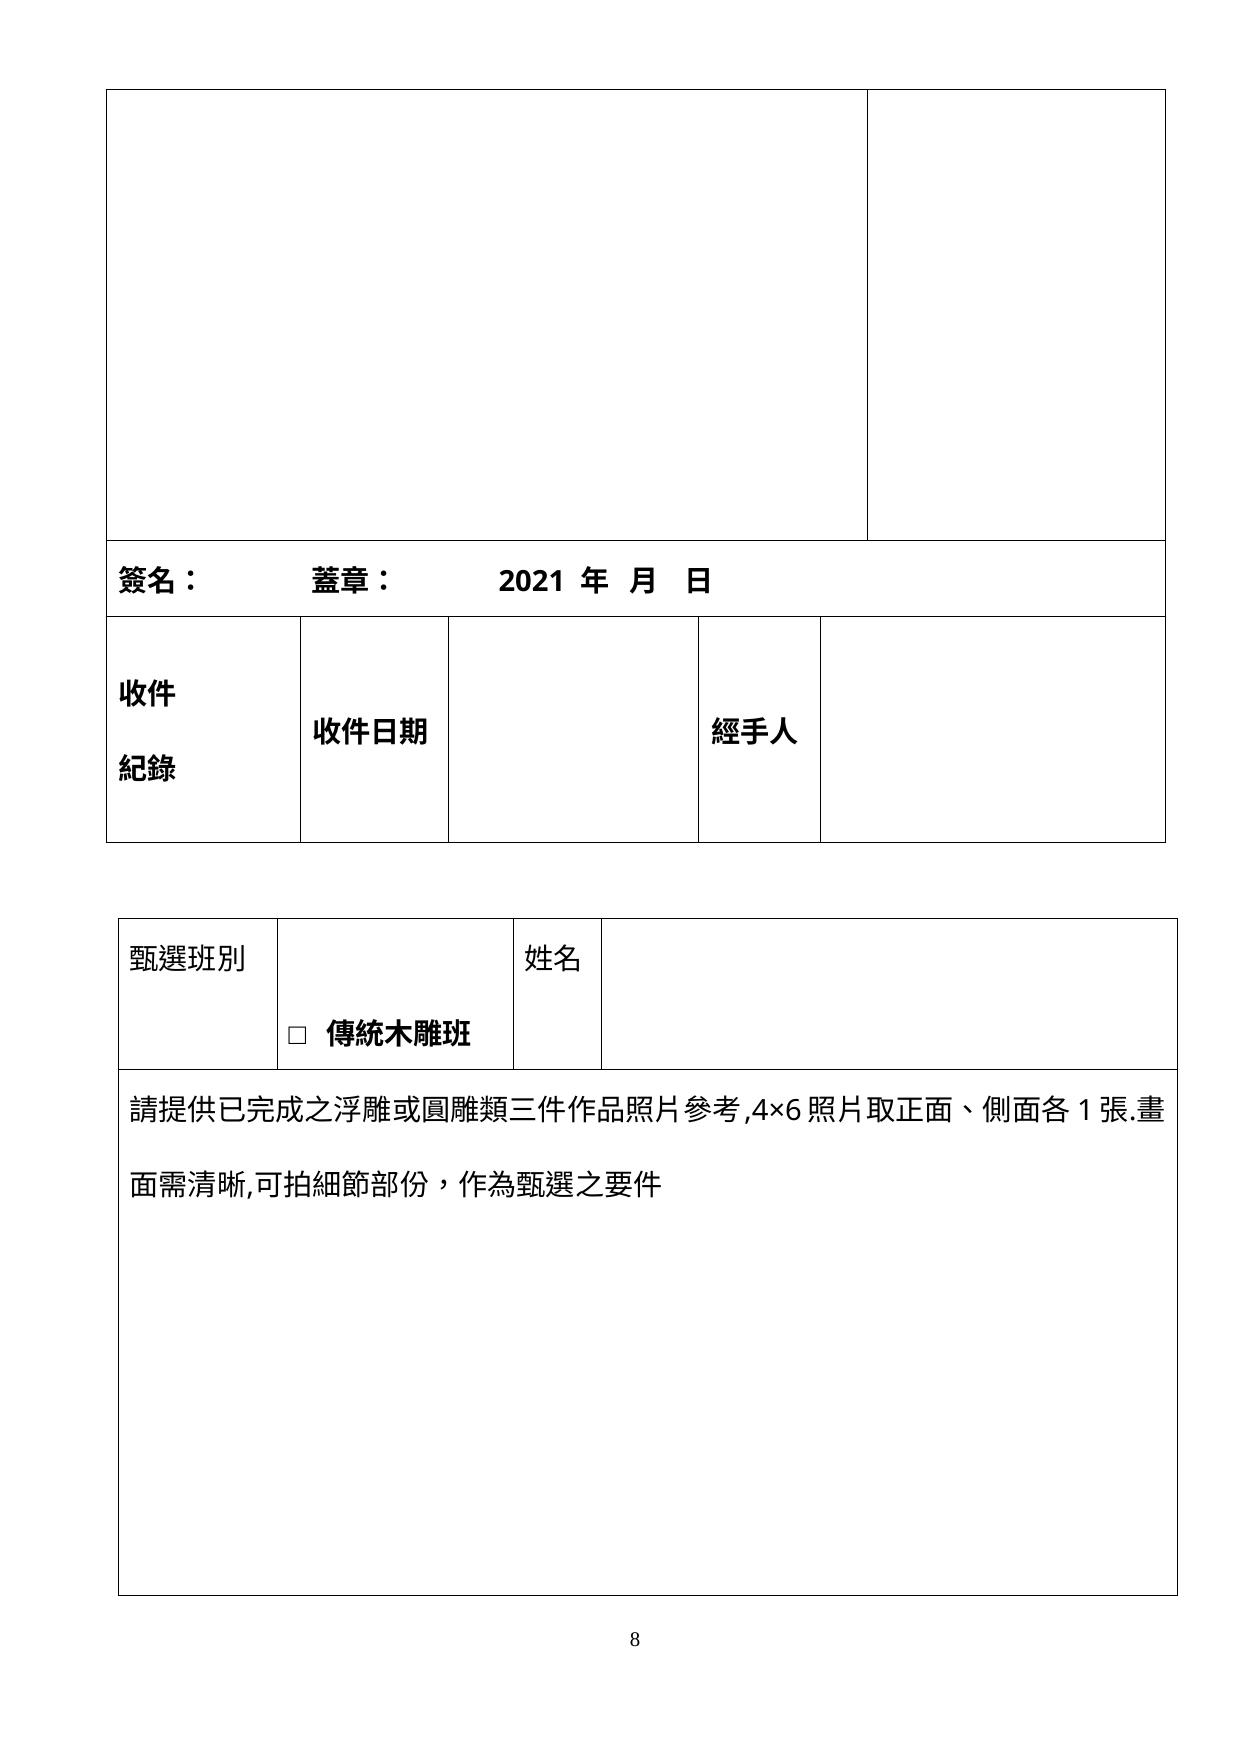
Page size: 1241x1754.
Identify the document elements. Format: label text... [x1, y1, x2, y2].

table_cell 收件 紀錄 [107, 617, 300, 842]
table_cell 收件日期 [301, 617, 448, 842]
table_cell [449, 617, 698, 842]
table_cell [821, 617, 1165, 842]
table_header 姓名 [514, 919, 601, 1069]
table_header 甄選班別 [119, 919, 277, 1069]
table_cell 簽名： 蓋章： 2021 年 月 日 [107, 541, 1165, 616]
table_cell [868, 90, 1165, 540]
table_cell [107, 90, 867, 540]
table_cell 請提供已完成之浮雕或圓雕類三件作品照片參考,4×6照片取正面、側面各1張.畫面需清晰,可拍細節部份，作為甄選之要件 [119, 1070, 1177, 1595]
table_header [602, 919, 1177, 1069]
table_cell 經手人 [699, 617, 820, 842]
table_header 傳統木雕班 [278, 919, 513, 1069]
